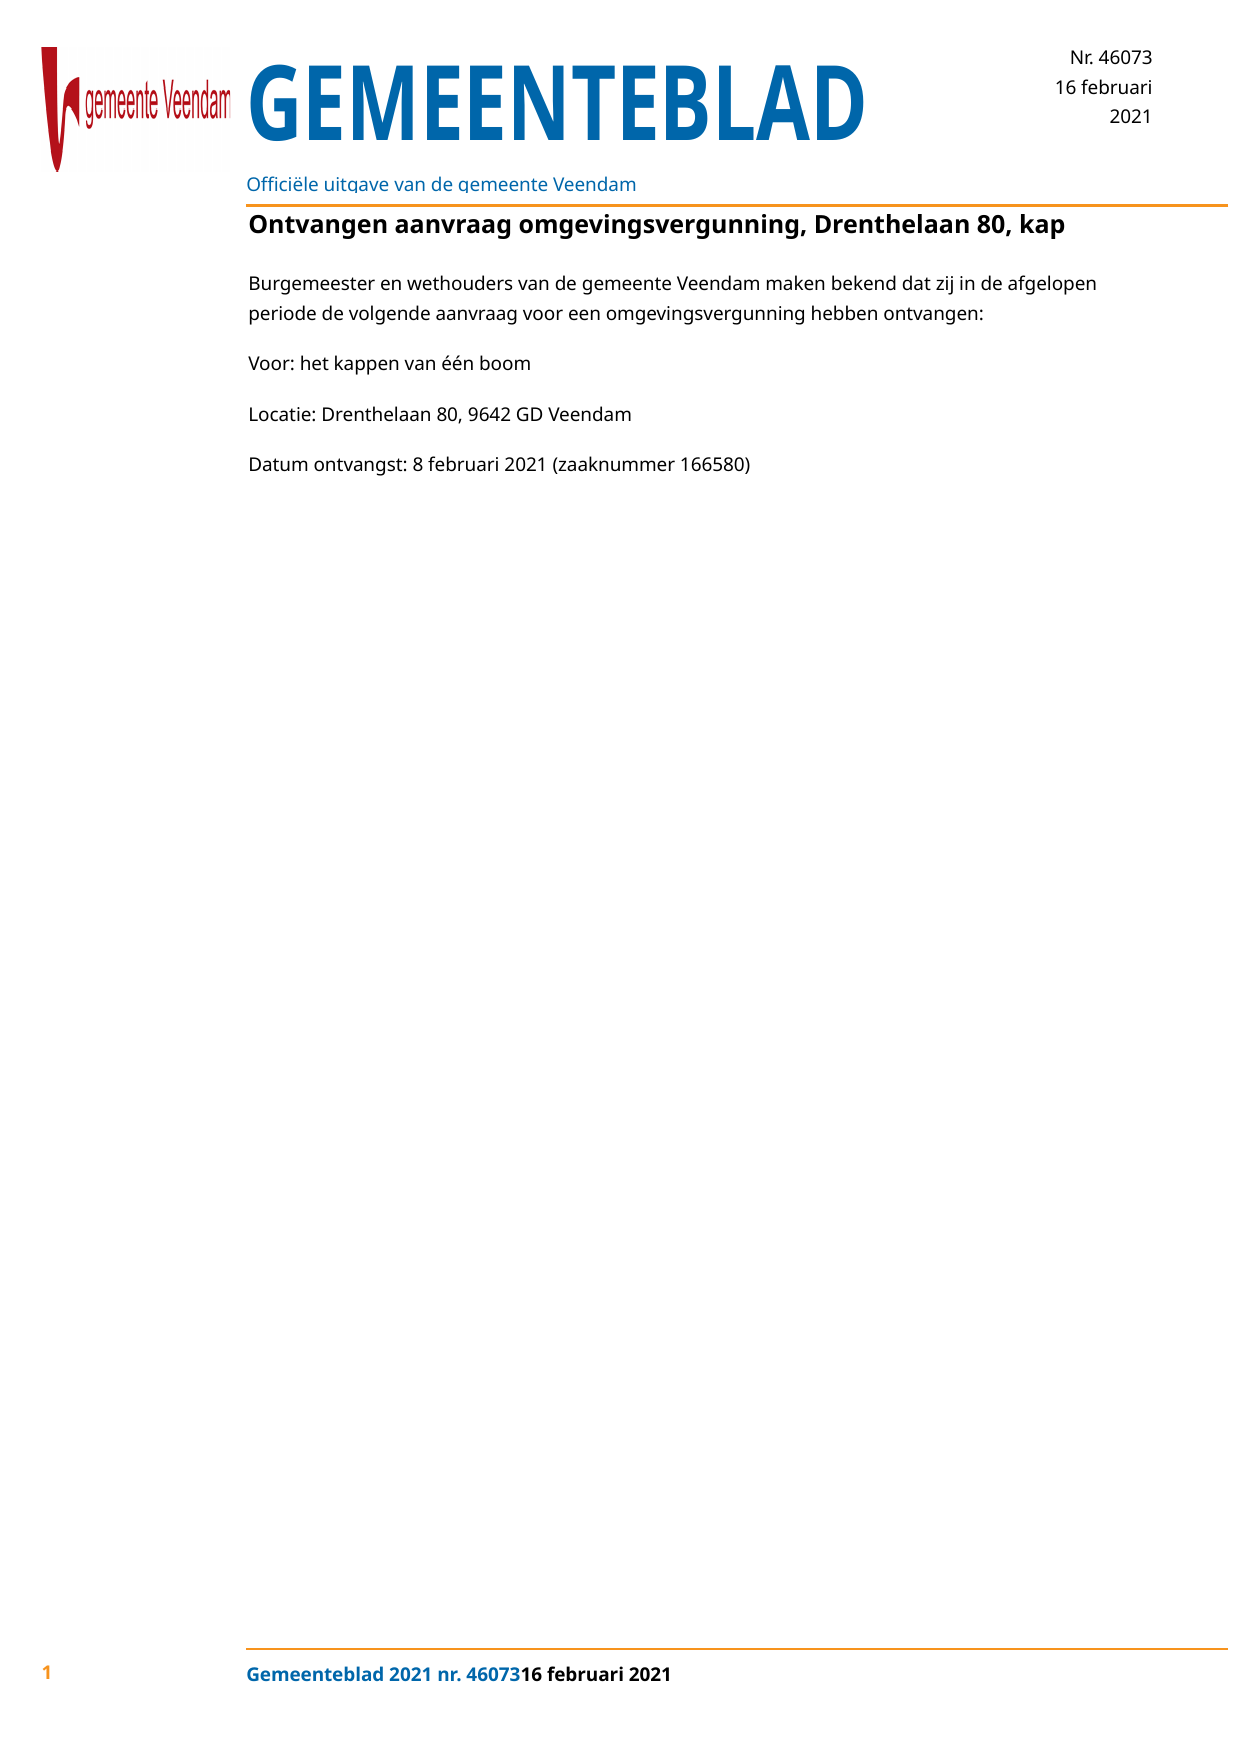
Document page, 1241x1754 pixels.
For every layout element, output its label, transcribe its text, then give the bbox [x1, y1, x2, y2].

text Voor: het kappen van één boom [248, 350, 1152, 376]
text Ontvangen aanvraag omgevingsvergunning, Drenthelaan 80, kap [248, 207, 1152, 241]
text Datum ontvangst: 8 februari 2021 (zaaknummer 166580) [248, 451, 1152, 477]
text Burgemeester en wethouders van de gemeente Veendam maken bekend dat zij in de afgelopen periode de volgende aanvraag voor een omgevingsvergunning hebben ontvangen: [248, 270, 1152, 326]
text Locatie: Drenthelaan 80, 9642 GD Veendam [248, 401, 1152, 426]
picture [41, 47, 231, 172]
